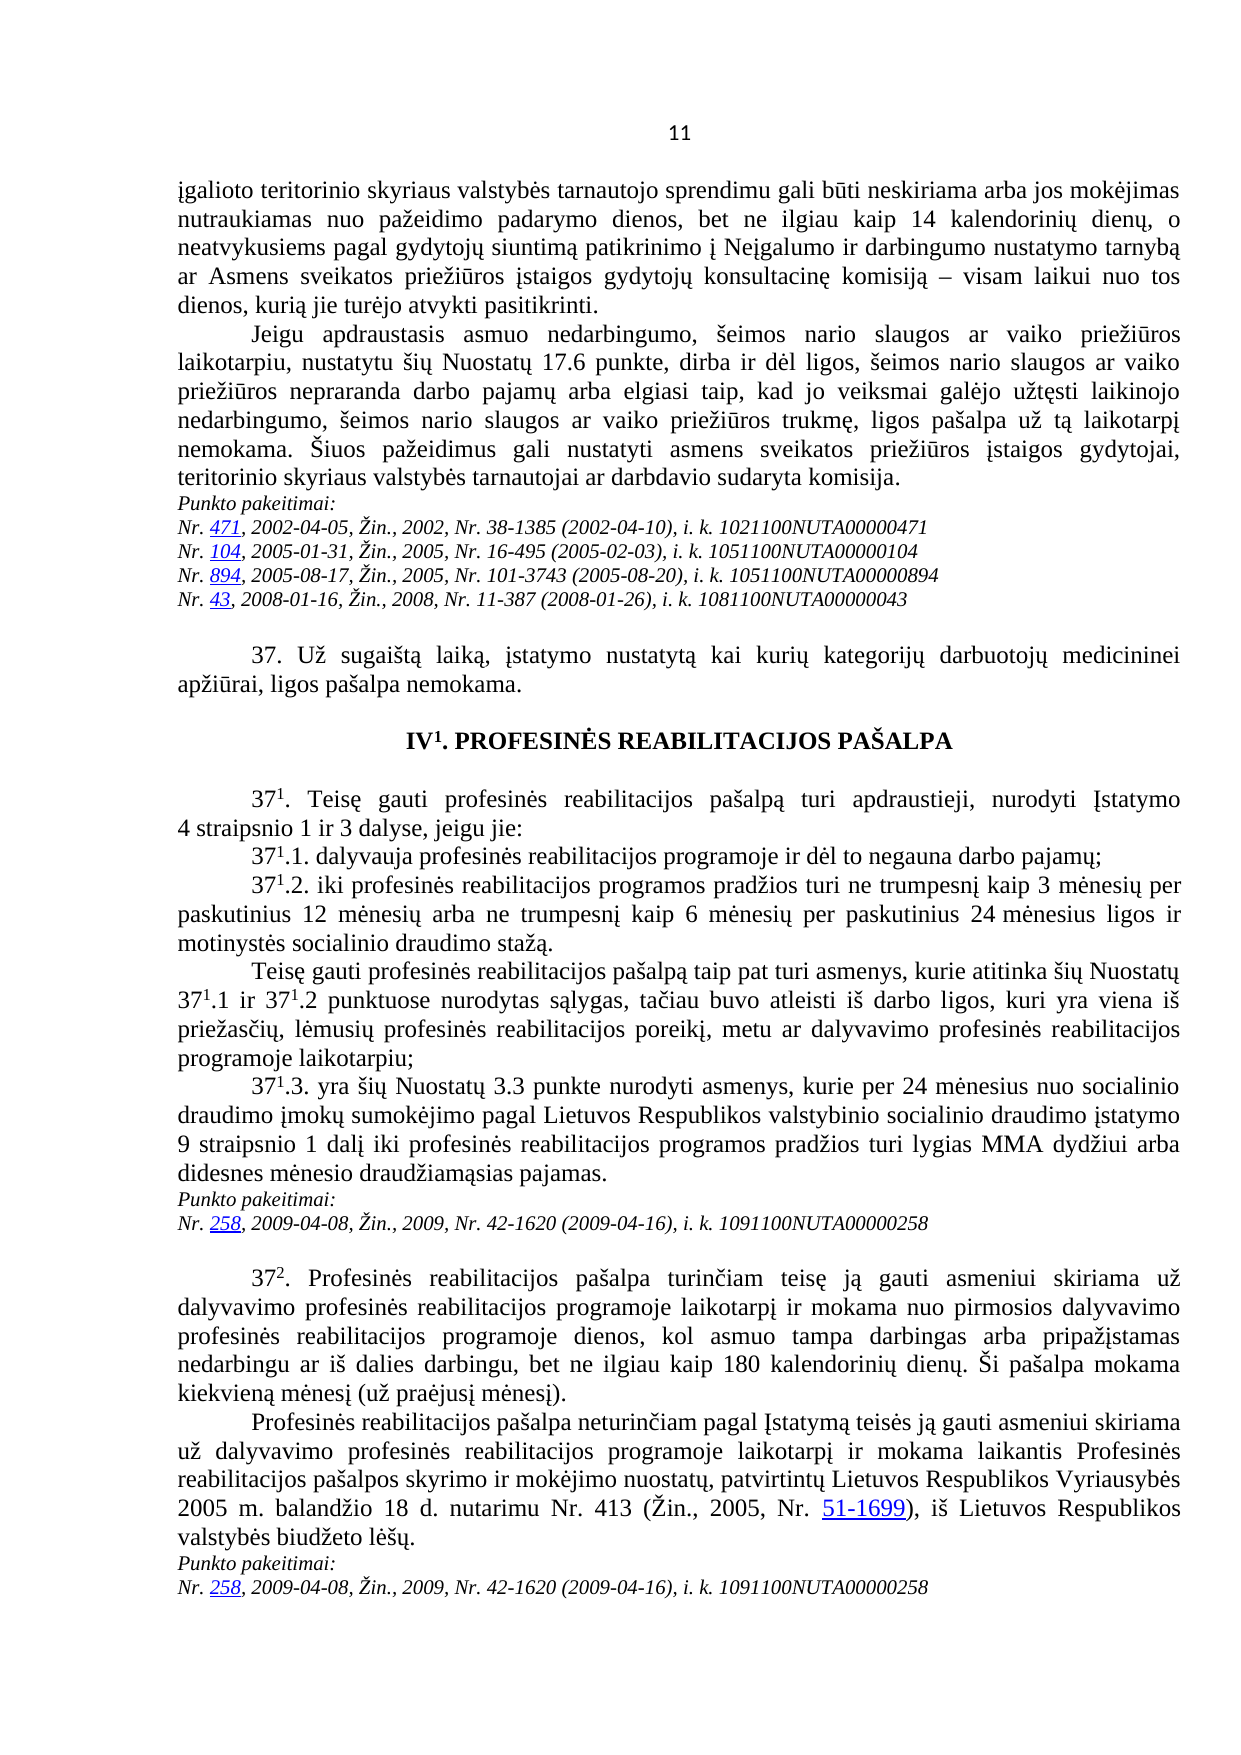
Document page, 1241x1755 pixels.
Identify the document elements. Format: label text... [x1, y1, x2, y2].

text 371.3. yra šių Nuostatų 3.3 punkte nurodyti asmenys, kurie per 24 mėnesius nuo socialinio draudimo įmokų sumokėjimo pagal Lietuvos Respublikos valstybinio socialinio draudimo įstatymo 9 straipsnio 1 dalį iki profesinės reabilitacijos programos pradžios turi lygias MMA dydžiui arba didesnes mėnesio draudžiamąsias pajamas. [177, 1071, 1181, 1186]
text IV1. PROFESINĖS REABILITACIJOS PAŠALPA [177, 726, 1181, 755]
text įgalioto teritorinio skyriaus valstybės tarnautojo sprendimu gali būti neskiriama arba jos mokėjimas nutraukiamas nuo pažeidimo padarymo dienos, bet ne ilgiau kaip 14 kalendorinių dienų, o neatvykusiems pagal gydytojų siuntimą patikrinimo į Neįgalumo ir darbingumo nustatymo tarnybą ar Asmens sveikatos priežiūros įstaigos gydytojų konsultacinę komisiją – visam laikui nuo tos dienos, kurią jie turėjo atvykti pasitikrinti. [177, 175, 1181, 319]
text Nr. 43, 2008-01-16, Žin., 2008, Nr. 11-387 (2008-01-26), i. k. 1081100NUTA00000043 [177, 587, 1181, 611]
text 372. Profesinės reabilitacijos pašalpa turinčiam teisę ją gauti asmeniui skiriama už dalyvavimo profesinės reabilitacijos programoje laikotarpį ir mokama nuo pirmosios dalyvavimo profesinės reabilitacijos programoje dienos, kol asmuo tampa darbingas arba pripažįstamas nedarbingu ar iš dalies darbingu, bet ne ilgiau kaip 180 kalendorinių dienų. Ši pašalpa mokama kiekvieną mėnesį (už praėjusį mėnesį). [177, 1263, 1181, 1407]
text Jeigu apdraustasis asmuo nedarbingumo, šeimos nario slaugos ar vaiko priežiūros laikotarpiu, nustatytu šių Nuostatų 17.6 punkte, dirba ir dėl ligos, šeimos nario slaugos ar vaiko priežiūros nepraranda darbo pajamų arba elgiasi taip, kad jo veiksmai galėjo užtęsti laikinojo nedarbingumo, šeimos nario slaugos ar vaiko priežiūros trukmę, ligos pašalpa už tą laikotarpį nemokama. Šiuos pažeidimus gali nustatyti asmens sveikatos priežiūros įstaigos gydytojai, teritorinio skyriaus valstybės tarnautojai ar darbdavio sudaryta komisija. [177, 319, 1181, 491]
text Punkto pakeitimai: [177, 1551, 1181, 1575]
text Profesinės reabilitacijos pašalpa neturinčiam pagal Įstatymą teisės ją gauti asmeniui skiriama už dalyvavimo profesinės reabilitacijos programoje laikotarpį ir mokama laikantis Profesinės reabilitacijos pašalpos skyrimo ir mokėjimo nuostatų, patvirtintų Lietuvos Respublikos Vyriausybės 2005 m. balandžio 18 d. nutarimu Nr. 413 (Žin., 2005, Nr. 51-1699), iš Lietuvos Respublikos valstybės biudžeto lėšų. [177, 1407, 1181, 1551]
text Punkto pakeitimai: [177, 1186, 1181, 1211]
text Nr. 894, 2005-08-17, Žin., 2005, Nr. 101-3743 (2005-08-20), i. k. 1051100NUTA00000894 [177, 563, 1181, 587]
text 371.1. dalyvauja profesinės reabilitacijos programoje ir dėl to negauna darbo pajamų; [177, 841, 1181, 870]
text Teisę gauti profesinės reabilitacijos pašalpą taip pat turi asmenys, kurie atitinka šių Nuostatų 371.1 ir 371.2 punktuose nurodytas sąlygas, tačiau buvo atleisti iš darbo ligos, kuri yra viena iš priežasčių, lėmusių profesinės reabilitacijos poreikį, metu ar dalyvavimo profesinės reabilitacijos programoje laikotarpiu; [177, 956, 1181, 1071]
text Nr. 258, 2009-04-08, Žin., 2009, Nr. 42-1620 (2009-04-16), i. k. 1091100NUTA00000258 [177, 1575, 1181, 1599]
text Punkto pakeitimai: [177, 491, 1181, 515]
text Nr. 258, 2009-04-08, Žin., 2009, Nr. 42-1620 (2009-04-16), i. k. 1091100NUTA00000258 [177, 1211, 1181, 1234]
text 371.2. iki profesinės reabilitacijos programos pradžios turi ne trumpesnį kaip 3 mėnesių per paskutinius 12 mėnesių arba ne trumpesnį kaip 6 mėnesių per paskutinius 24 mėnesius ligos ir motinystės socialinio draudimo stažą. [177, 870, 1181, 956]
text Nr. 104, 2005-01-31, Žin., 2005, Nr. 16-495 (2005-02-03), i. k. 1051100NUTA00000104 [177, 539, 1181, 563]
text Nr. 471, 2002-04-05, Žin., 2002, Nr. 38-1385 (2002-04-10), i. k. 1021100NUTA00000471 [177, 515, 1181, 539]
text 37. Už sugaištą laiką, įstatymo nustatytą kai kurių kategorijų darbuotojų medicininei apžiūrai, ligos pašalpa nemokama. [177, 640, 1181, 698]
text 371. Teisę gauti profesinės reabilitacijos pašalpą turi apdraustieji, nurodyti Įstatymo 4 straipsnio 1 ir 3 dalyse, jeigu jie: [177, 784, 1181, 841]
